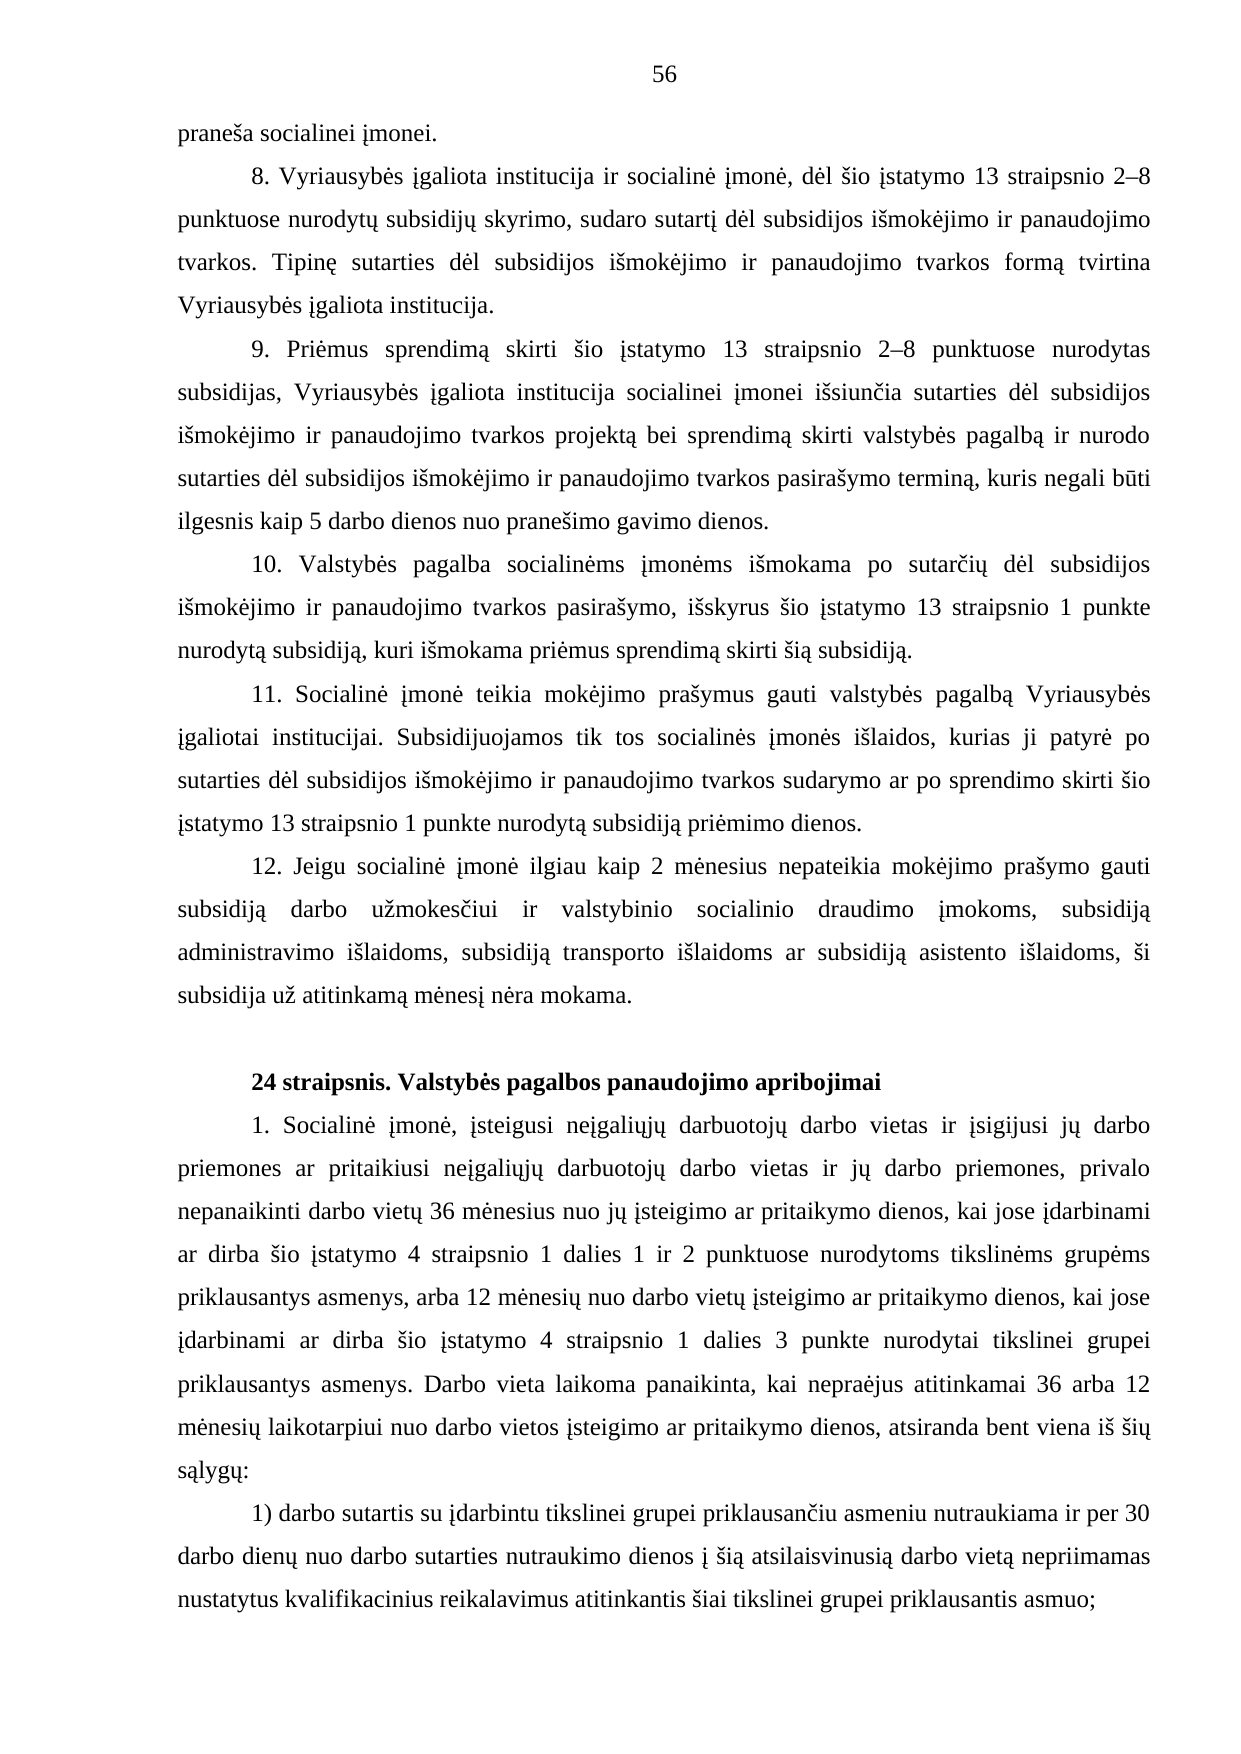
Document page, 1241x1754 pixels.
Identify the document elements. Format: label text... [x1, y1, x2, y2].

text praneša socialinei įmonei. [177, 118, 1152, 147]
text 1) darbo sutartis su įdarbintu tikslinei grupei priklausančiu asmeniu nutraukiama ir per 30 darbo dienų nuo darbo sutarties nutraukimo dienos į šią atsilaisvinusią darbo vietą nepriimamas nustatytus kvalifikacinius reikalavimus atitinkantis šiai tikslinei grupei priklausantis asmuo; [177, 1498, 1152, 1613]
text 8. Vyriausybės įgaliota institucija ir socialinė įmonė, dėl šio įstatymo 13 straipsnio 2–8 punktuose nurodytų subsidijų skyrimo, sudaro sutartį dėl subsidijos išmokėjimo ir panaudojimo tvarkos. Tipinę sutarties dėl subsidijos išmokėjimo ir panaudojimo tvarkos formą tvirtina Vyriausybės įgaliota institucija. [177, 161, 1152, 319]
text 9. Priėmus sprendimą skirti šio įstatymo 13 straipsnio 2–8 punktuose nurodytas subsidijas, Vyriausybės įgaliota institucija socialinei įmonei išsiunčia sutarties dėl subsidijos išmokėjimo ir panaudojimo tvarkos projektą bei sprendimą skirti valstybės pagalbą ir nurodo sutarties dėl subsidijos išmokėjimo ir panaudojimo tvarkos pasirašymo terminą, kuris negali būti ilgesnis kaip 5 darbo dienos nuo pranešimo gavimo dienos. [177, 334, 1152, 535]
text 10. Valstybės pagalba socialinėms įmonėms išmokama po sutarčių dėl subsidijos išmokėjimo ir panaudojimo tvarkos pasirašymo, išskyrus šio įstatymo 13 straipsnio 1 punkte nurodytą subsidiją, kuri išmokama priėmus sprendimą skirti šią subsidiją. [177, 549, 1152, 664]
text 24 straipsnis. Valstybės pagalbos panaudojimo apribojimai [177, 1067, 1152, 1096]
text 11. Socialinė įmonė teikia mokėjimo prašymus gauti valstybės pagalbą Vyriausybės įgaliotai institucijai. Subsidijuojamos tik tos socialinės įmonės išlaidos, kurias ji patyrė po sutarties dėl subsidijos išmokėjimo ir panaudojimo tvarkos sudarymo ar po sprendimo skirti šio įstatymo 13 straipsnio 1 punkte nurodytą subsidiją priėmimo dienos. [177, 679, 1152, 837]
text 1. Socialinė įmonė, įsteigusi neįgaliųjų darbuotojų darbo vietas ir įsigijusi jų darbo priemones ar pritaikiusi neįgaliųjų darbuotojų darbo vietas ir jų darbo priemones, privalo nepanaikinti darbo vietų 36 mėnesius nuo jų įsteigimo ar pritaikymo dienos, kai jose įdarbinami ar dirba šio įstatymo 4 straipsnio 1 dalies 1 ir 2 punktuose nurodytoms tikslinėms grupėms priklausantys asmenys, arba 12 mėnesių nuo darbo vietų įsteigimo ar pritaikymo dienos, kai jose įdarbinami ar dirba šio įstatymo 4 straipsnio 1 dalies 3 punkte nurodytai tikslinei grupei priklausantys asmenys. Darbo vieta laikoma panaikinta, kai nepraėjus atitinkamai 36 arba 12 mėnesių laikotarpiui nuo darbo vietos įsteigimo ar pritaikymo dienos, atsiranda bent viena iš šių sąlygų: [177, 1110, 1152, 1484]
text 12. Jeigu socialinė įmonė ilgiau kaip 2 mėnesius nepateikia mokėjimo prašymo gauti subsidiją darbo užmokesčiui ir valstybinio socialinio draudimo įmokoms, subsidiją administravimo išlaidoms, subsidiją transporto išlaidoms ar subsidiją asistento išlaidoms, ši subsidija už atitinkamą mėnesį nėra mokama. [177, 851, 1152, 1009]
